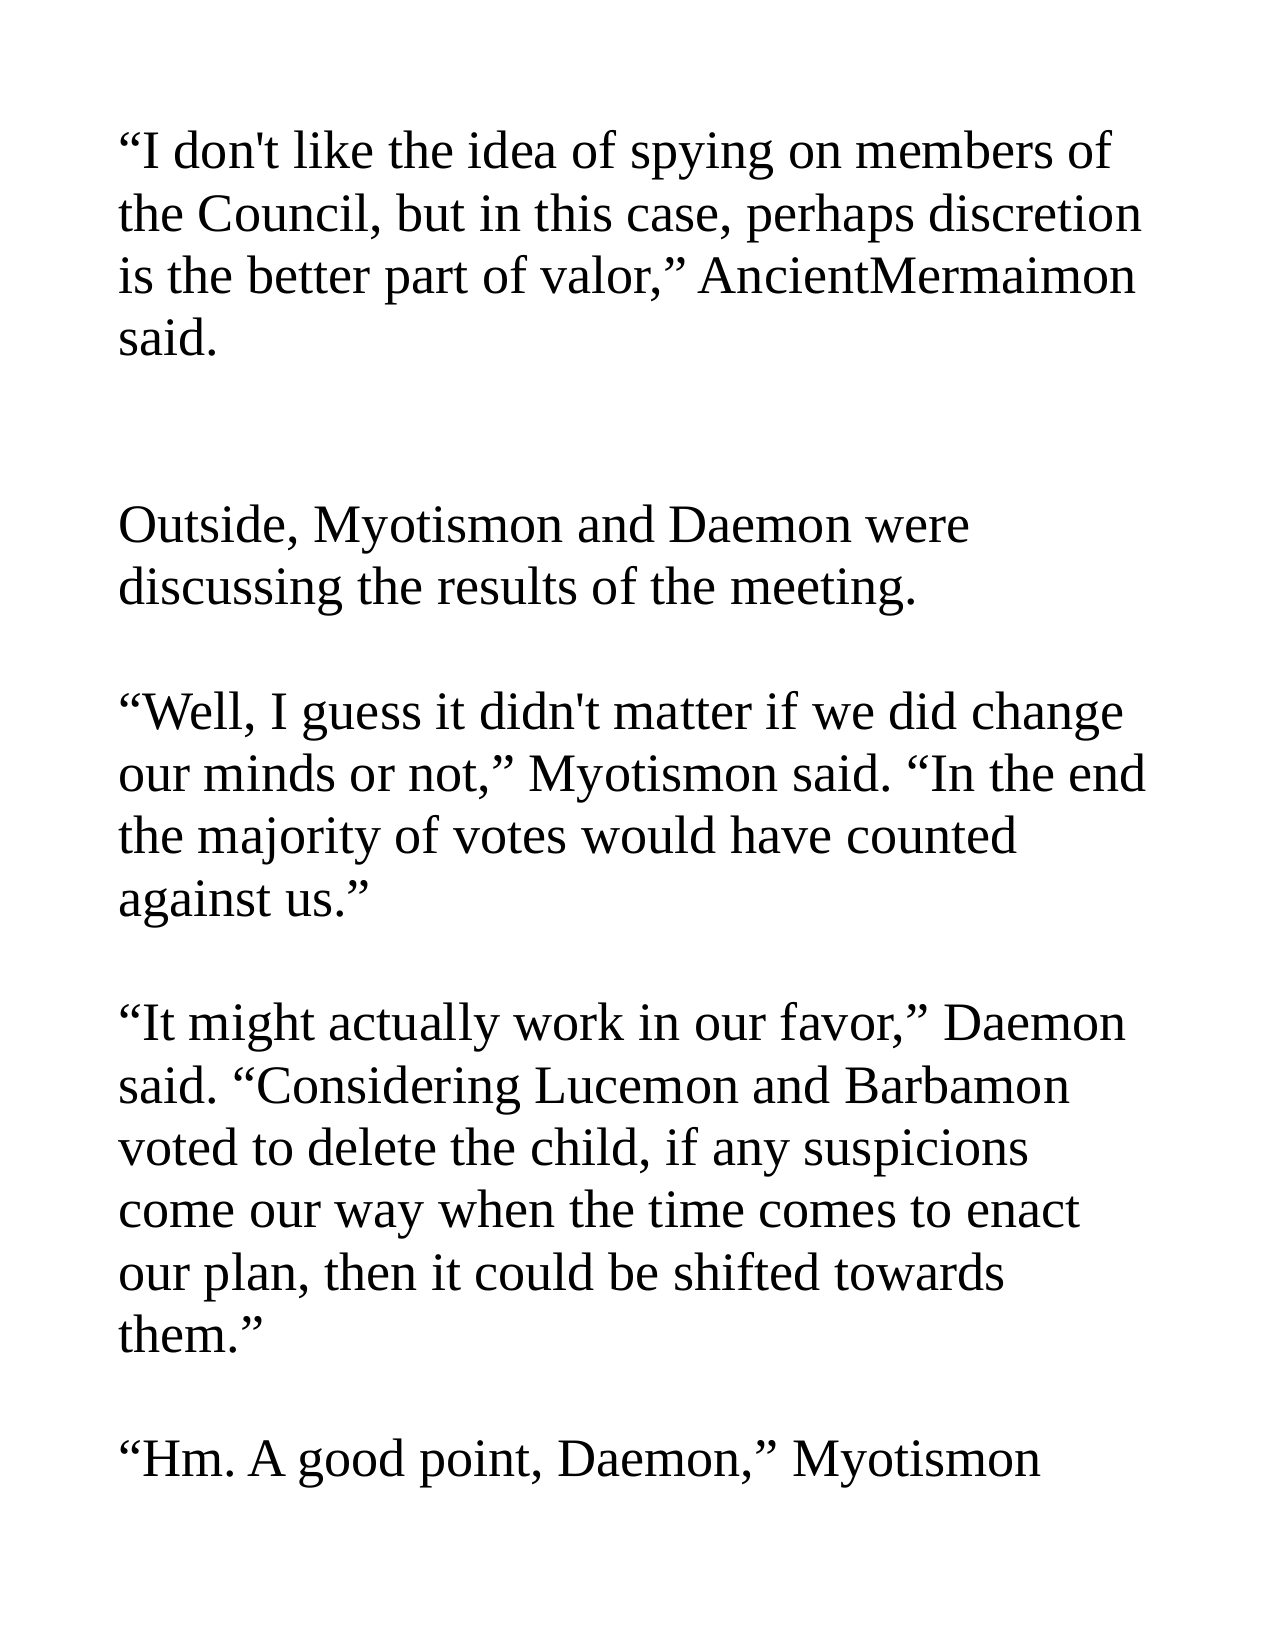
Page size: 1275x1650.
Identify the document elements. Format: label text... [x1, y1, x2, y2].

text “Well, I guess it didn't matter if we did change our minds or not,” Myotismon said. “In the end the majority of votes would have counted against us.” [118, 679, 1157, 928]
text Outside, Myotismon and Daemon were discussing the results of the meeting. [118, 492, 1157, 616]
text “I don't like the idea of spying on members of the Council, but in this case, perhaps discretion is the better part of valor,” AncientMermaimon said. [118, 118, 1157, 367]
text “Hm. A good point, Daemon,” Myotismon [118, 1426, 1157, 1488]
text “It might actually work in our favor,” Daemon said. “Considering Lucemon and Barbamon voted to delete the child, if any suspicions come our way when the time comes to enact our plan, then it could be shifted towards them.” [118, 990, 1157, 1364]
